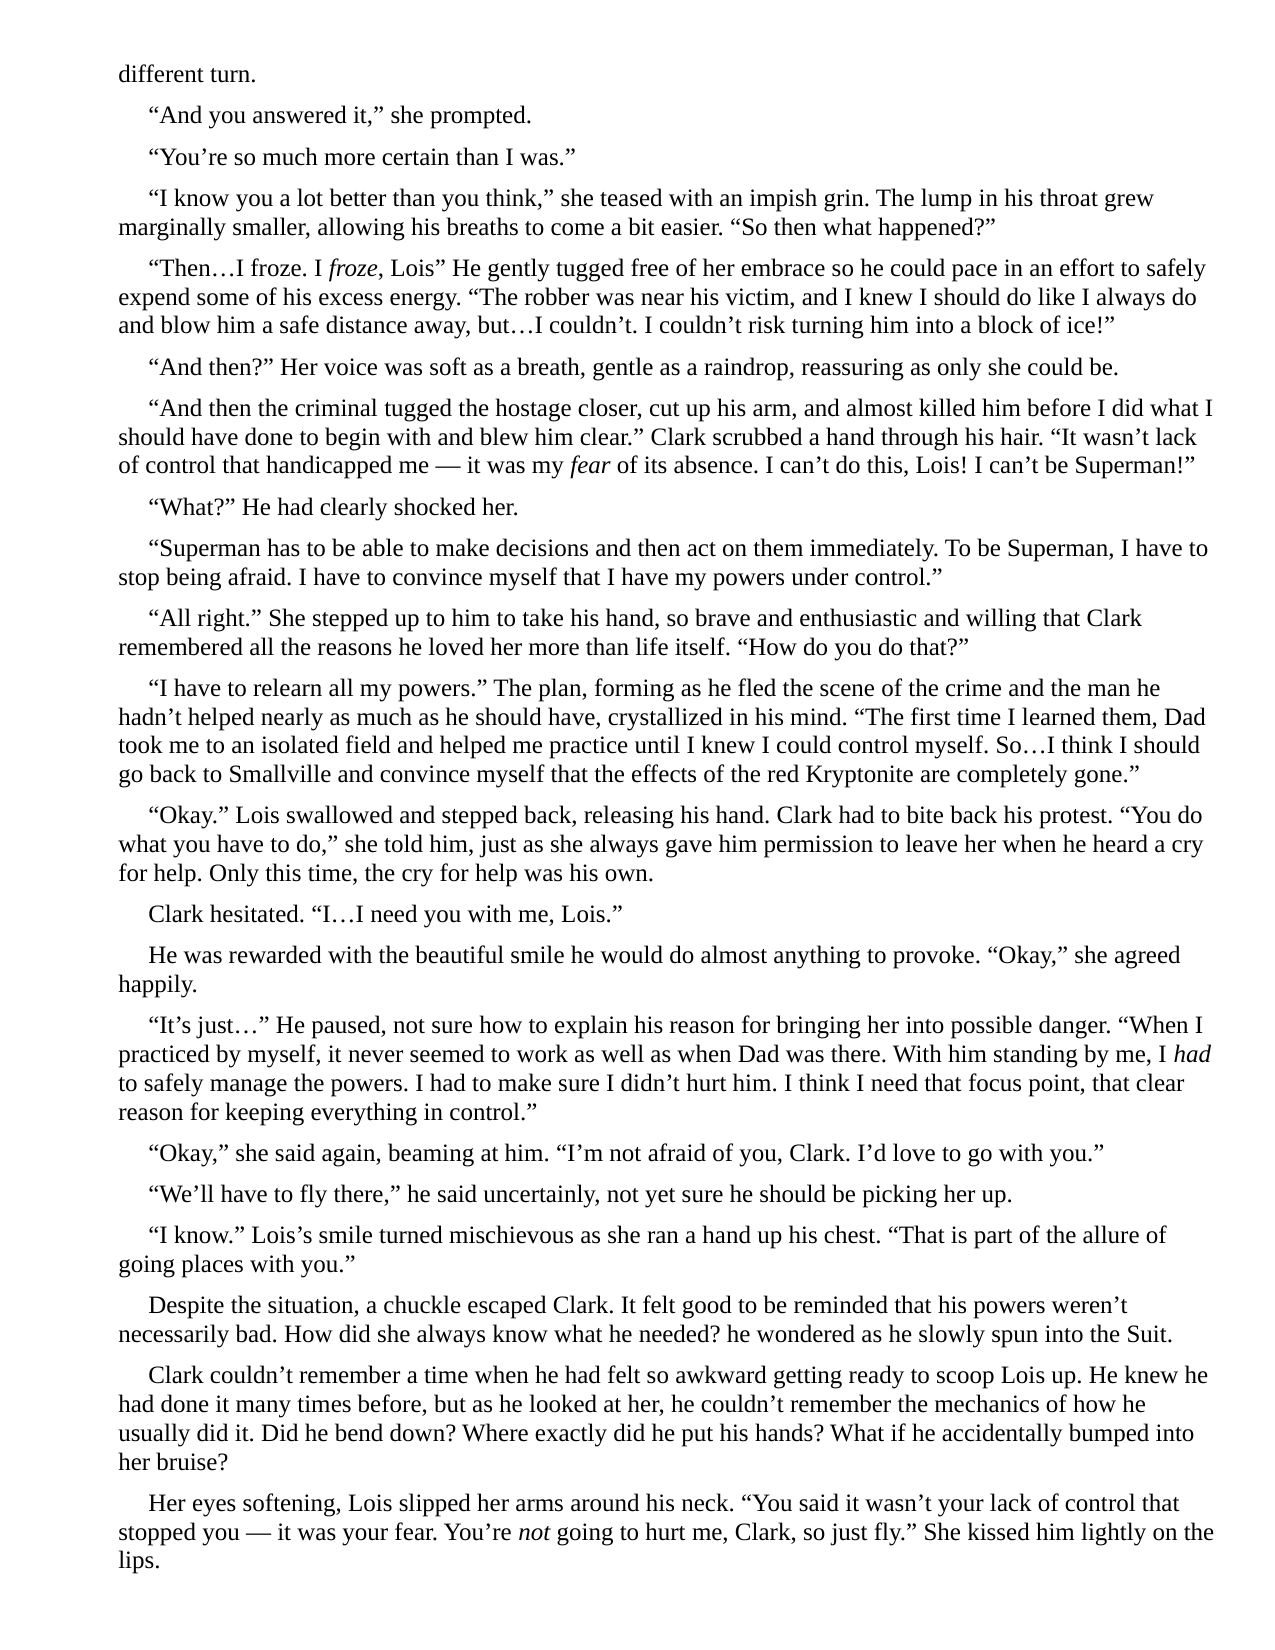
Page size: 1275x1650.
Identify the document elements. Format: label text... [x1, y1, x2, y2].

text “And then the criminal tugged the hostage closer, cut up his arm, and almost killed him before I did what I should have done to begin with and blew him clear.” Clark scrubbed a hand through his hair. “It wasn’t lack of control that handicapped me — it was my fear of its absence. I can’t do this, Lois! I can’t be Superman!” [118, 393, 1216, 479]
text “And then?” Her voice was soft as a breath, gentle as a raindrop, reassuring as only she could be. [118, 352, 1216, 380]
text “Okay.” Lois swallowed and stepped back, releasing his hand. Clark had to bite back his protest. “You do what you have to do,” she told him, just as she always gave him permission to leave her when he heard a cry for help. Only this time, the cry for help was his own. [118, 800, 1216, 887]
text “Superman has to be able to make decisions and then act on them immediately. To be Superman, I have to stop being afraid. I have to convince myself that I have my powers under control.” [118, 533, 1216, 590]
text Clark couldn’t remember a time when he had felt so awkward getting ready to scoop Lois up. He knew he had done it many times before, but as he looked at her, he couldn’t remember the mechanics of how he usually did it. Did he bend down? Where exactly did he put his hands? What if he accidentally bumped into her bruise? [118, 1360, 1216, 1475]
text “And you answered it,” she prompted. [118, 100, 1216, 129]
text “You’re so much more certain than I was.” [118, 142, 1216, 170]
text “All right.” She stepped up to him to take his hand, so brave and enthusiastic and willing that Clark remembered all the reasons he loved her more than life itself. “How do you do that?” [118, 603, 1216, 660]
text He was rewarded with the beautiful smile he would do almost anything to provoke. “Okay,” she agreed happily. [118, 940, 1216, 998]
text “I have to relearn all my powers.” The plan, forming as he fled the scene of the crime and the man he hadn’t helped nearly as much as he should have, crystallized in his mind. “The first time I learned them, Dad took me to an isolated field and helped me practice until I knew I could control myself. So…I think I should go back to Smallville and convince myself that the effects of the red Kryptonite are completely gone.” [118, 673, 1216, 788]
text “Okay,” she said again, beaming at him. “I’m not afraid of you, Clark. I’d love to go with you.” [118, 1138, 1216, 1167]
text Her eyes softening, Lois slipped her arms around his neck. “You said it wasn’t your lack of control that stopped you — it was your fear. You’re not going to hurt me, Clark, so just fly.” She kissed him lightly on the lips. [118, 1488, 1216, 1574]
text “It’s just…” He paused, not sure how to explain his reason for bringing her into possible danger. “When I practiced by myself, it never seemed to work as well as when Dad was there. With him standing by me, I had to safely manage the powers. I had to make sure I didn’t hurt him. I think I need that focus point, that clear reason for keeping everything in control.” [118, 1010, 1216, 1125]
text “I know you a lot better than you think,” she teased with an impish grin. The lump in his throat grew marginally smaller, allowing his breaths to come a bit easier. “So then what happened?” [118, 183, 1216, 240]
text “What?” He had clearly shocked her. [118, 492, 1216, 520]
text “Then…I froze. I froze, Lois” He gently tugged free of her embrace so he could pace in an effort to safely expend some of his excess energy. “The robber was near his victim, and I knew I should do like I always do and blow him a safe distance away, but…I couldn’t. I couldn’t risk turning him into a block of ice!” [118, 253, 1216, 339]
text Clark hesitated. “I…I need you with me, Lois.” [118, 899, 1216, 928]
text Despite the situation, a chuckle escaped Clark. It felt good to be reminded that his powers weren’t necessarily bad. How did she always know what he needed? he wondered as he slowly spun into the Suit. [118, 1290, 1216, 1348]
text “I know.” Lois’s smile turned mischievous as she ran a hand up his chest. “That is part of the allure of going places with you.” [118, 1220, 1216, 1278]
text “We’ll have to fly there,” he said uncertainly, not yet sure he should be picking her up. [118, 1179, 1216, 1208]
text different turn. [118, 59, 1216, 88]
